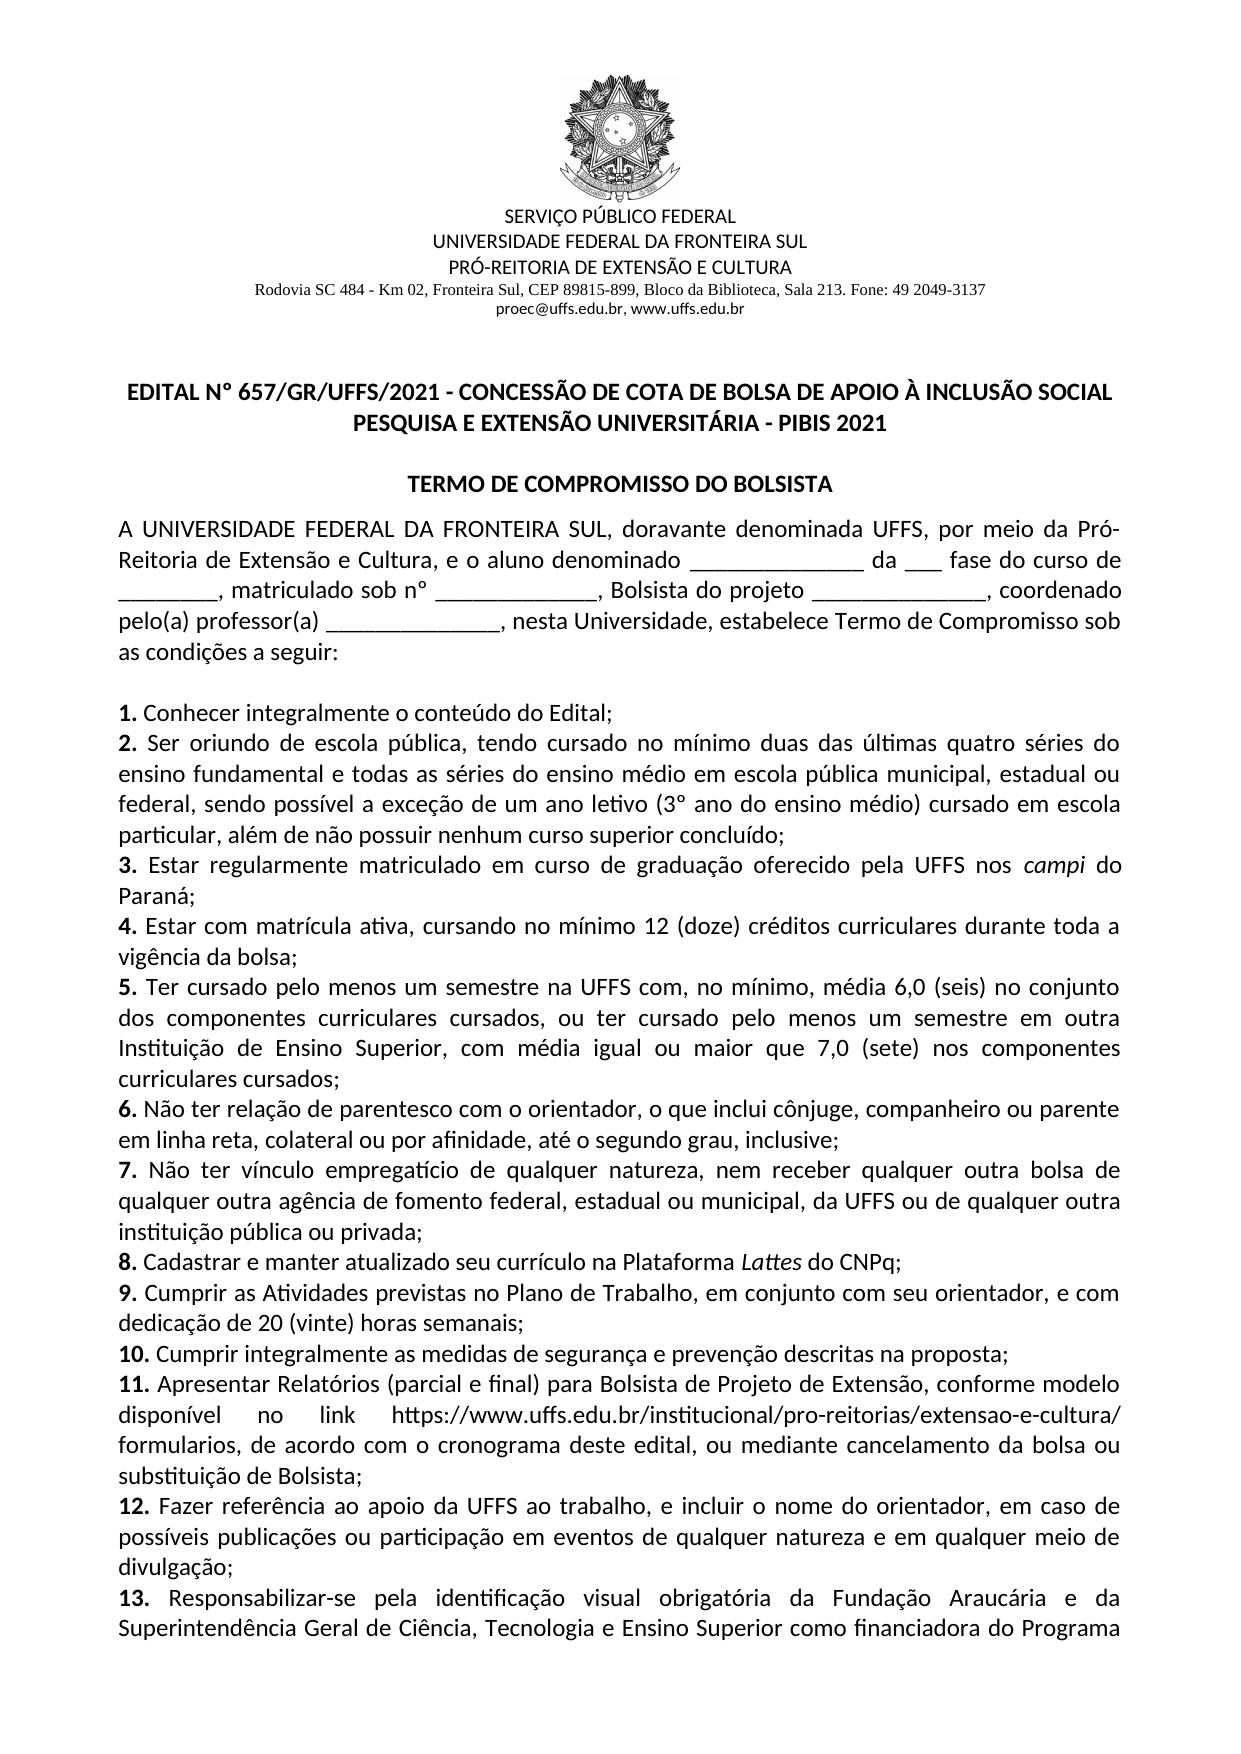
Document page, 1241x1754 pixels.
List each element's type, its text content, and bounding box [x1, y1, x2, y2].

text 12. Fazer referência ao apoio da UFFS ao trabalho, e incluir o nome do orientador, em caso de possíveis publicações ou participação em eventos de qualquer natureza e em qualquer meio de divulgação; [118, 1490, 1122, 1582]
text 6. Não ter relação de parentesco com o orientador, o que inclui cônjuge, companheiro ou parente em linha reta, colateral ou por afinidade, até o segundo grau, inclusive; [118, 1093, 1122, 1154]
text 2. Ser oriundo de escola pública, tendo cursado no mínimo duas das últimas quatro séries do ensino fundamental e todas as séries do ensino médio em escola pública municipal, estadual ou federal, sendo possível a exceção de um ano letivo (3º ano do ensino médio) cursado em escola particular, além de não possuir nenhum curso superior concluído; [118, 727, 1122, 849]
text A UNIVERSIDADE FEDERAL DA FRONTEIRA SUL, doravante denominada UFFS, por meio da Pró-Reitoria de Extensão e Cultura, e o aluno denominado ______________ da ___ fase do curso de ________, matriculado sob nº _____________, Bolsista do projeto ______________, coordenado pelo(a) professor(a) ______________, nesta Universidade, estabelece Termo de Compromisso sob as condições a seguir: [118, 514, 1122, 666]
picture [560, 75, 681, 204]
text 5. Ter cursado pelo menos um semestre na UFFS com, no mínimo, média 6,0 (seis) no conjunto dos componentes curriculares cursados, ou ter cursado pelo menos um semestre em outra Instituição de Ensino Superior, com média igual ou maior que 7,0 (sete) nos componentes curriculares cursados; [118, 971, 1122, 1093]
text 1. Conhecer integralmente o conteúdo do Edital; [118, 697, 1122, 727]
text 10. Cumprir integralmente as medidas de segurança e prevenção descritas na proposta; [118, 1338, 1122, 1368]
text 8. Cadastrar e manter atualizado seu currículo na Plataforma Lattes do CNPq; [118, 1246, 1122, 1277]
text 3. Estar regularmente matriculado em curso de graduação oferecido pela UFFS nos campi do Paraná; [118, 849, 1122, 910]
text 9. Cumprir as Atividades previstas no Plano de Trabalho, em conjunto com seu orientador, e com dedicação de 20 (vinte) horas semanais; [118, 1277, 1122, 1338]
text TERMO DE COMPROMISSO DO BOLSISTA [118, 468, 1122, 498]
text EDITAL Nº 657/GR/UFFS/2021 - CONCESSÃO DE COTA DE BOLSA DE APOIO À INCLUSÃO SOCIAL PESQUISA E EXTENSÃO UNIVERSITÁRIA - PIBIS 2021 [118, 376, 1122, 437]
text 4. Estar com matrícula ativa, cursando no mínimo 12 (doze) créditos curriculares durante toda a vigência da bolsa; [118, 910, 1122, 971]
text 11. Apresentar Relatórios (parcial e final) para Bolsista de Projeto de Extensão, conforme modelo disponível no link https://www.uffs.edu.br/institucional/pro-reitorias/extensao-e-cultura/formularios, de acordo com o cronograma deste edital, ou mediante cancelamento da bolsa ou substituição de Bolsista; [118, 1368, 1122, 1490]
text 7. Não ter vínculo empregatício de qualquer natureza, nem receber qualquer outra bolsa de qualquer outra agência de fomento federal, estadual ou municipal, da UFFS ou de qualquer outra instituição pública ou privada; [118, 1154, 1122, 1246]
text 13. Responsabilizar-se pela identificação visual obrigatória da Fundação Araucária e da Superintendência Geral de Ciência, Tecnologia e Ensino Superior como financiadora do Programa [118, 1582, 1122, 1643]
